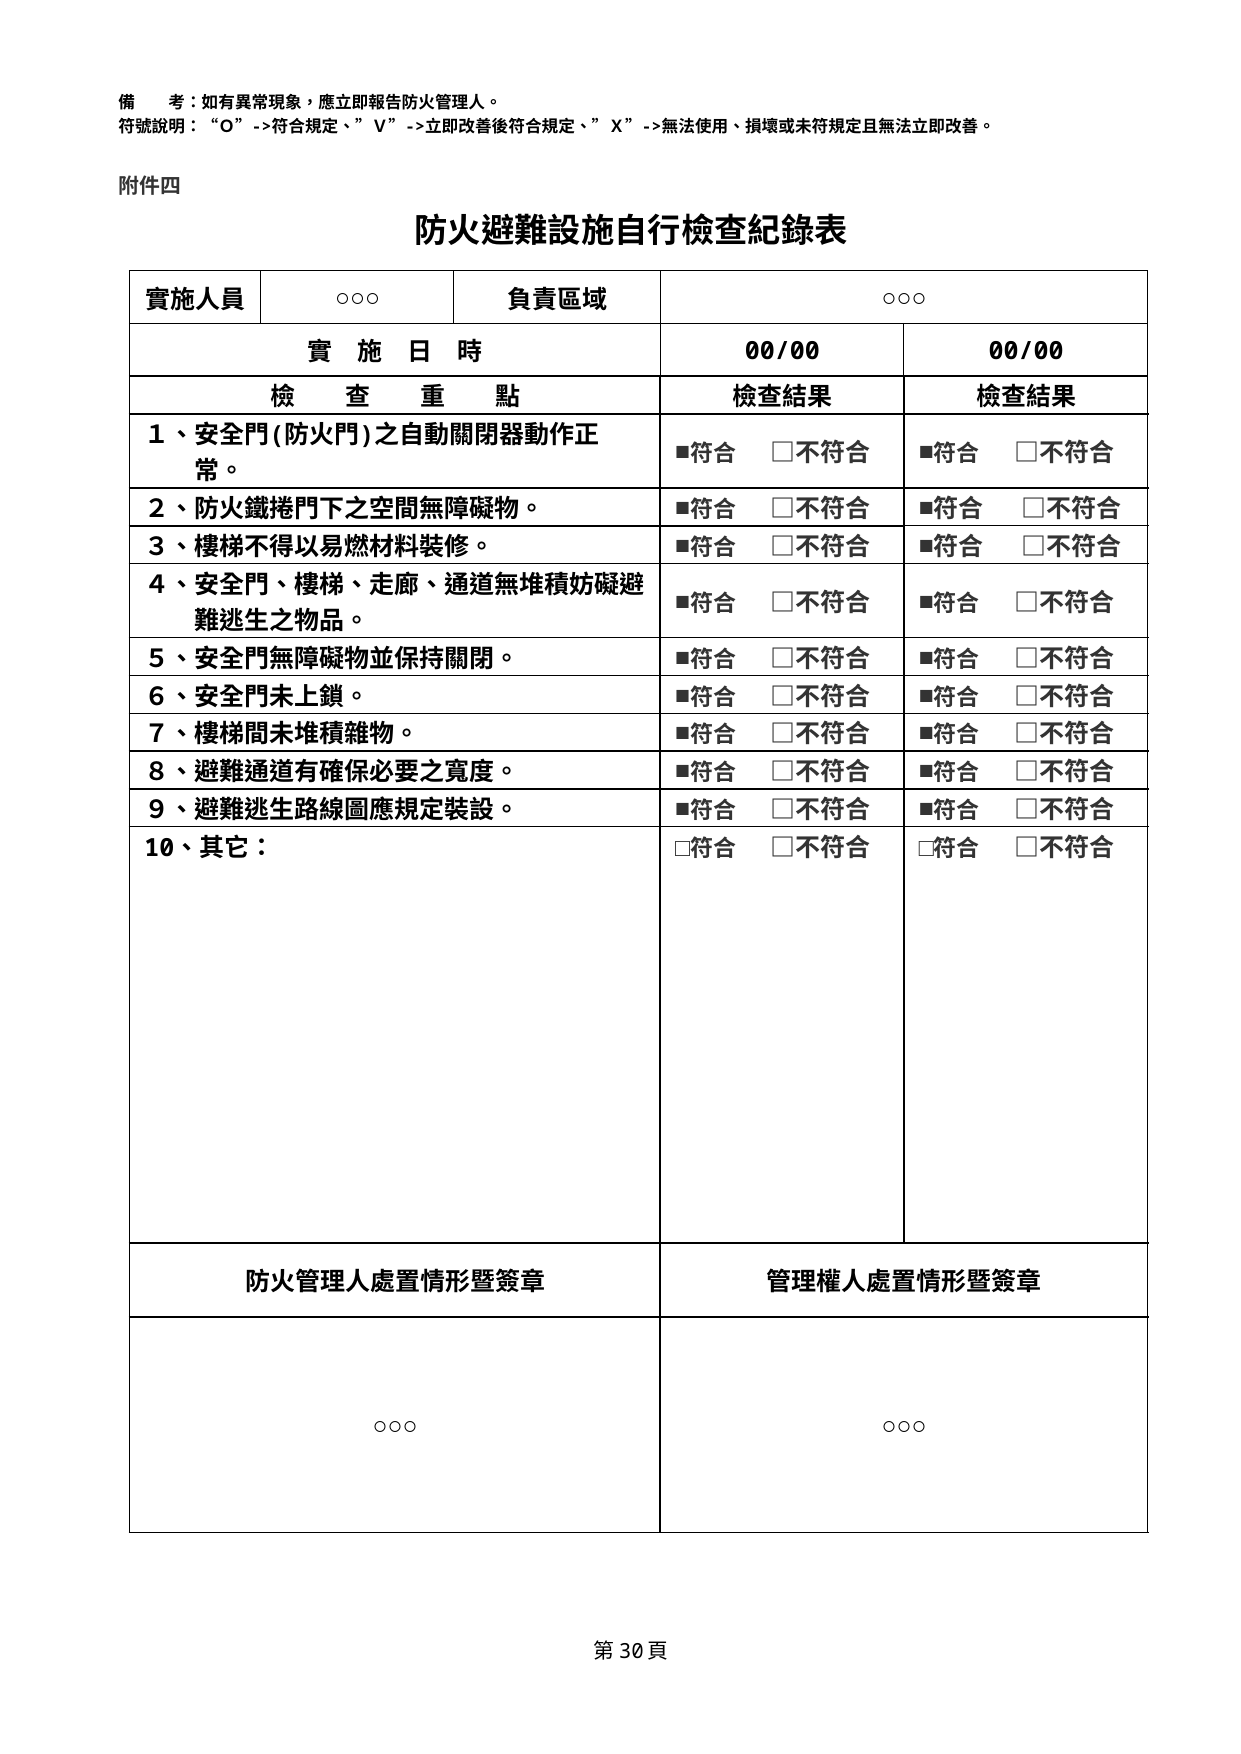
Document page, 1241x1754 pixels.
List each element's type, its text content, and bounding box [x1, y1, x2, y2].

table_cell 檢 查 重 點 [130, 377, 659, 413]
table_cell ■符合 □不符合 [661, 527, 903, 563]
text 附件四 [118, 173, 1144, 198]
table_header 實施人員 [130, 271, 260, 323]
table_header ○○○ [261, 271, 453, 323]
text 符號說明：“Ｏ”->符合規定、”Ｖ”->立即改善後符合規定、”Ｘ”->無法使用、損壞或未符規定且無法立即改善。 [118, 113, 1144, 137]
table_cell ■符合 □不符合 [905, 489, 1147, 525]
table_cell ■符合 □不符合 [661, 790, 903, 826]
table_cell ■符合 □不符合 [661, 676, 903, 712]
table_cell ■符合 □不符合 [905, 752, 1147, 788]
table_cell ７、樓梯間未堆積雜物。 [130, 714, 659, 750]
table_cell ４、安全門、樓梯、走廊、通道無堆積妨礙避難逃生之物品。 [130, 564, 659, 637]
table_cell ■符合 □不符合 [661, 714, 903, 750]
table_cell 防火管理人處置情形暨簽章 [130, 1244, 659, 1316]
table_cell ○○○ [661, 1318, 1147, 1532]
table_cell ■符合 □不符合 [905, 714, 1147, 750]
table_cell ３、樓梯不得以易燃材料裝修。 [130, 527, 659, 563]
table_cell ■符合 □不符合 [661, 489, 903, 525]
table_cell ６、安全門未上鎖。 [130, 676, 659, 712]
table_cell □符合 □不符合 [905, 827, 1147, 1242]
text 備 考：如有異常現象，應立即報告防火管理人。 [118, 89, 1144, 113]
table_cell 10、其它： [130, 827, 659, 1242]
table_cell ■符合 □不符合 [905, 676, 1147, 712]
table_cell ○○○ [130, 1318, 659, 1532]
table_cell 00/00 [904, 324, 1147, 375]
text 防火避難設施自行檢查紀錄表 [118, 206, 1144, 252]
table_cell ■符合 □不符合 [905, 415, 1147, 487]
table_cell ■符合 □不符合 [905, 526, 1147, 563]
table_cell ５、安全門無障礙物並保持關閉。 [130, 638, 659, 674]
table_cell ■符合 □不符合 [905, 638, 1147, 674]
table_cell ■符合 □不符合 [661, 415, 903, 487]
table_cell ■符合 □不符合 [905, 790, 1147, 826]
table_cell ２、防火鐵捲門下之空間無障礙物。 [130, 489, 659, 525]
table_cell 00/00 [661, 324, 903, 375]
table_cell ■符合 □不符合 [905, 564, 1147, 637]
table_cell １、安全門(防火門)之自動關閉器動作正常。 [130, 415, 659, 487]
table_cell ■符合 □不符合 [661, 638, 903, 674]
table_cell 管理權人處置情形暨簽章 [661, 1244, 1147, 1316]
table_cell ９、避難逃生路線圖應規定裝設。 [130, 790, 659, 826]
table_cell 實 施 日 時 [130, 324, 660, 375]
table_header 負責區域 [454, 271, 660, 323]
table_cell 檢查結果 [905, 377, 1147, 413]
table_cell ■符合 □不符合 [661, 752, 903, 788]
table_cell ８、避難通道有確保必要之寬度。 [130, 752, 659, 788]
table_header ○○○ [661, 271, 1147, 323]
table_cell ■符合 □不符合 [661, 564, 903, 637]
table_cell 檢查結果 [661, 377, 903, 413]
table_cell □符合 □不符合 [661, 827, 903, 1242]
